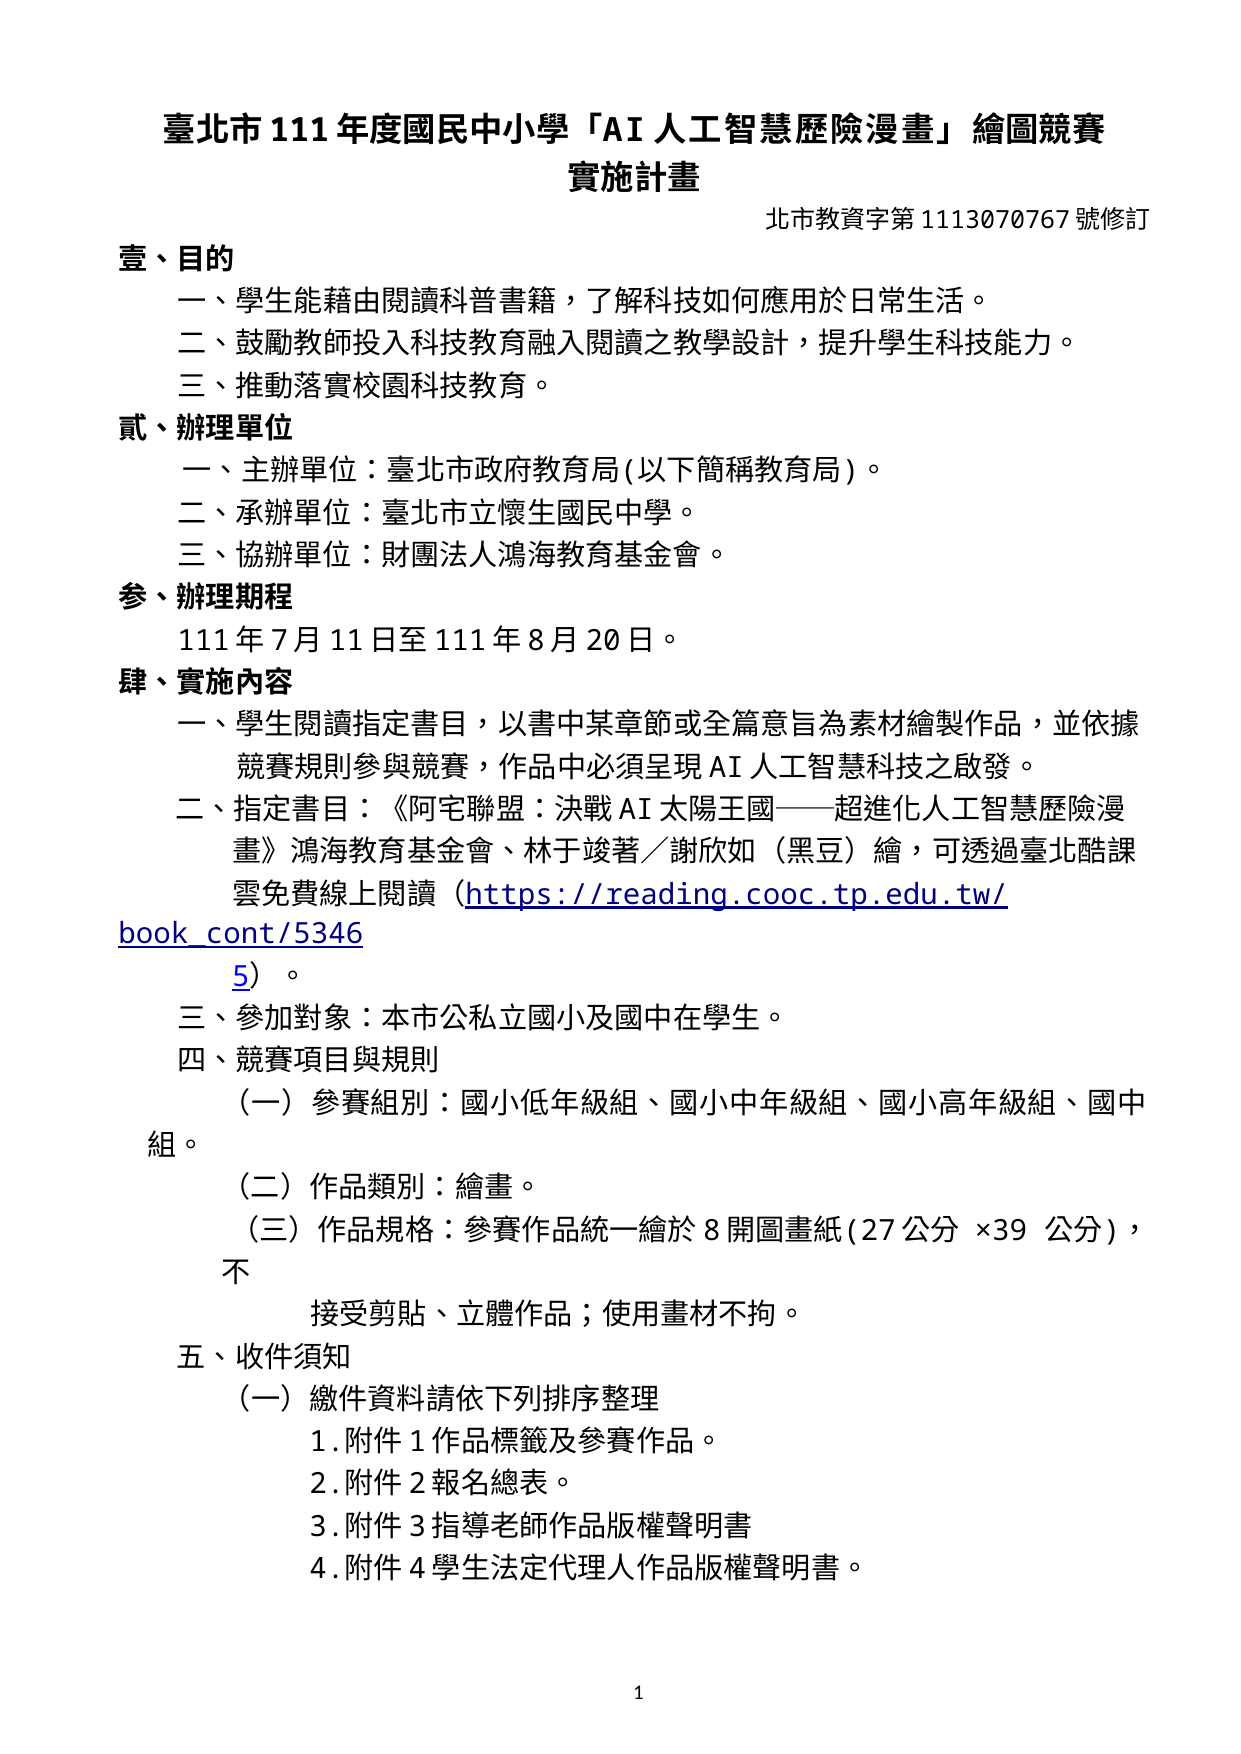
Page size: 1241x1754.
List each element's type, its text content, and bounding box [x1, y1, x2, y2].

text 三、協辦單位：財團法人鴻海教育基金會。 [169, 532, 1150, 574]
text 五、收件須知 [118, 1333, 1150, 1375]
text 三、推動落實校園科技教育。 [177, 362, 1150, 404]
text 3.附件3指導老師作品版權聲明書 [118, 1502, 1150, 1545]
text （一）參賽組別：國小低年級組、國小中年級組、國小高年級組、國中組。 [147, 1079, 1150, 1164]
text （三）作品規格：參賽作品統一繪於8開圖畫紙(27公分 ×39 公分)，不 [177, 1206, 1150, 1291]
text 二、指定書目：《阿宅聯盟：決戰AI太陽王國──超進化人工智慧歷險漫 [175, 786, 1150, 828]
text 4.附件4學生法定代理人作品版權聲明書。 [118, 1545, 1150, 1587]
text 2.附件2報名總表。 [118, 1460, 1150, 1502]
text 四、競賽項目與規則 [147, 1037, 1150, 1079]
text 畫》鴻海教育基金會、林于竣著／謝欣如（黑豆）繪，可透過臺北酷課 [118, 828, 1150, 870]
text 臺北市111年度國民中小學「AI人工智慧歷險漫畫」繪圖競賽 [118, 102, 1150, 151]
text 111年7月11日至111年8月20日。 [177, 616, 1150, 658]
text 實施計畫 [118, 151, 1150, 199]
text 二、承辦單位：臺北市立懷生國民中學。 [169, 489, 1150, 532]
text 貳、辦理單位 [118, 404, 1150, 447]
text 北市教資字第1113070767號修訂 [118, 199, 1150, 235]
text 参、辦理期程 [118, 574, 1150, 616]
text 二、鼓勵教師投入科技教育融入閱讀之教學設計，提升學生科技能力。 [177, 320, 1150, 362]
text 一、主辦單位：臺北市政府教育局(以下簡稱教育局)。 [140, 447, 1150, 489]
text 競賽規則參與競賽，作品中必須呈現AI人工智慧科技之啟發。 [182, 743, 1150, 786]
text 5）。 [118, 952, 1150, 995]
text 1.附件1作品標籤及參賽作品。 [118, 1418, 1150, 1460]
text 壹、目的 [118, 235, 1150, 278]
text （一）繳件資料請依下列排序整理 [118, 1375, 1150, 1418]
text 三、參加對象：本市公私立國小及國中在學生。 [177, 995, 1150, 1037]
text 肆、實施內容 [118, 658, 1150, 701]
text 雲免費線上閱讀（https://reading.cooc.tp.edu.tw/book_cont/5346 [118, 870, 1150, 952]
text （二）作品類別：繪畫。 [221, 1164, 1150, 1206]
text 一、學生能藉由閱讀科普書籍，了解科技如何應用於日常生活。 [177, 278, 1150, 320]
text 接受剪貼、立體作品；使用畫材不拘。 [221, 1291, 1150, 1333]
text 一、學生閱讀指定書目，以書中某章節或全篇意旨為素材繪製作品，並依據 [177, 701, 1150, 743]
